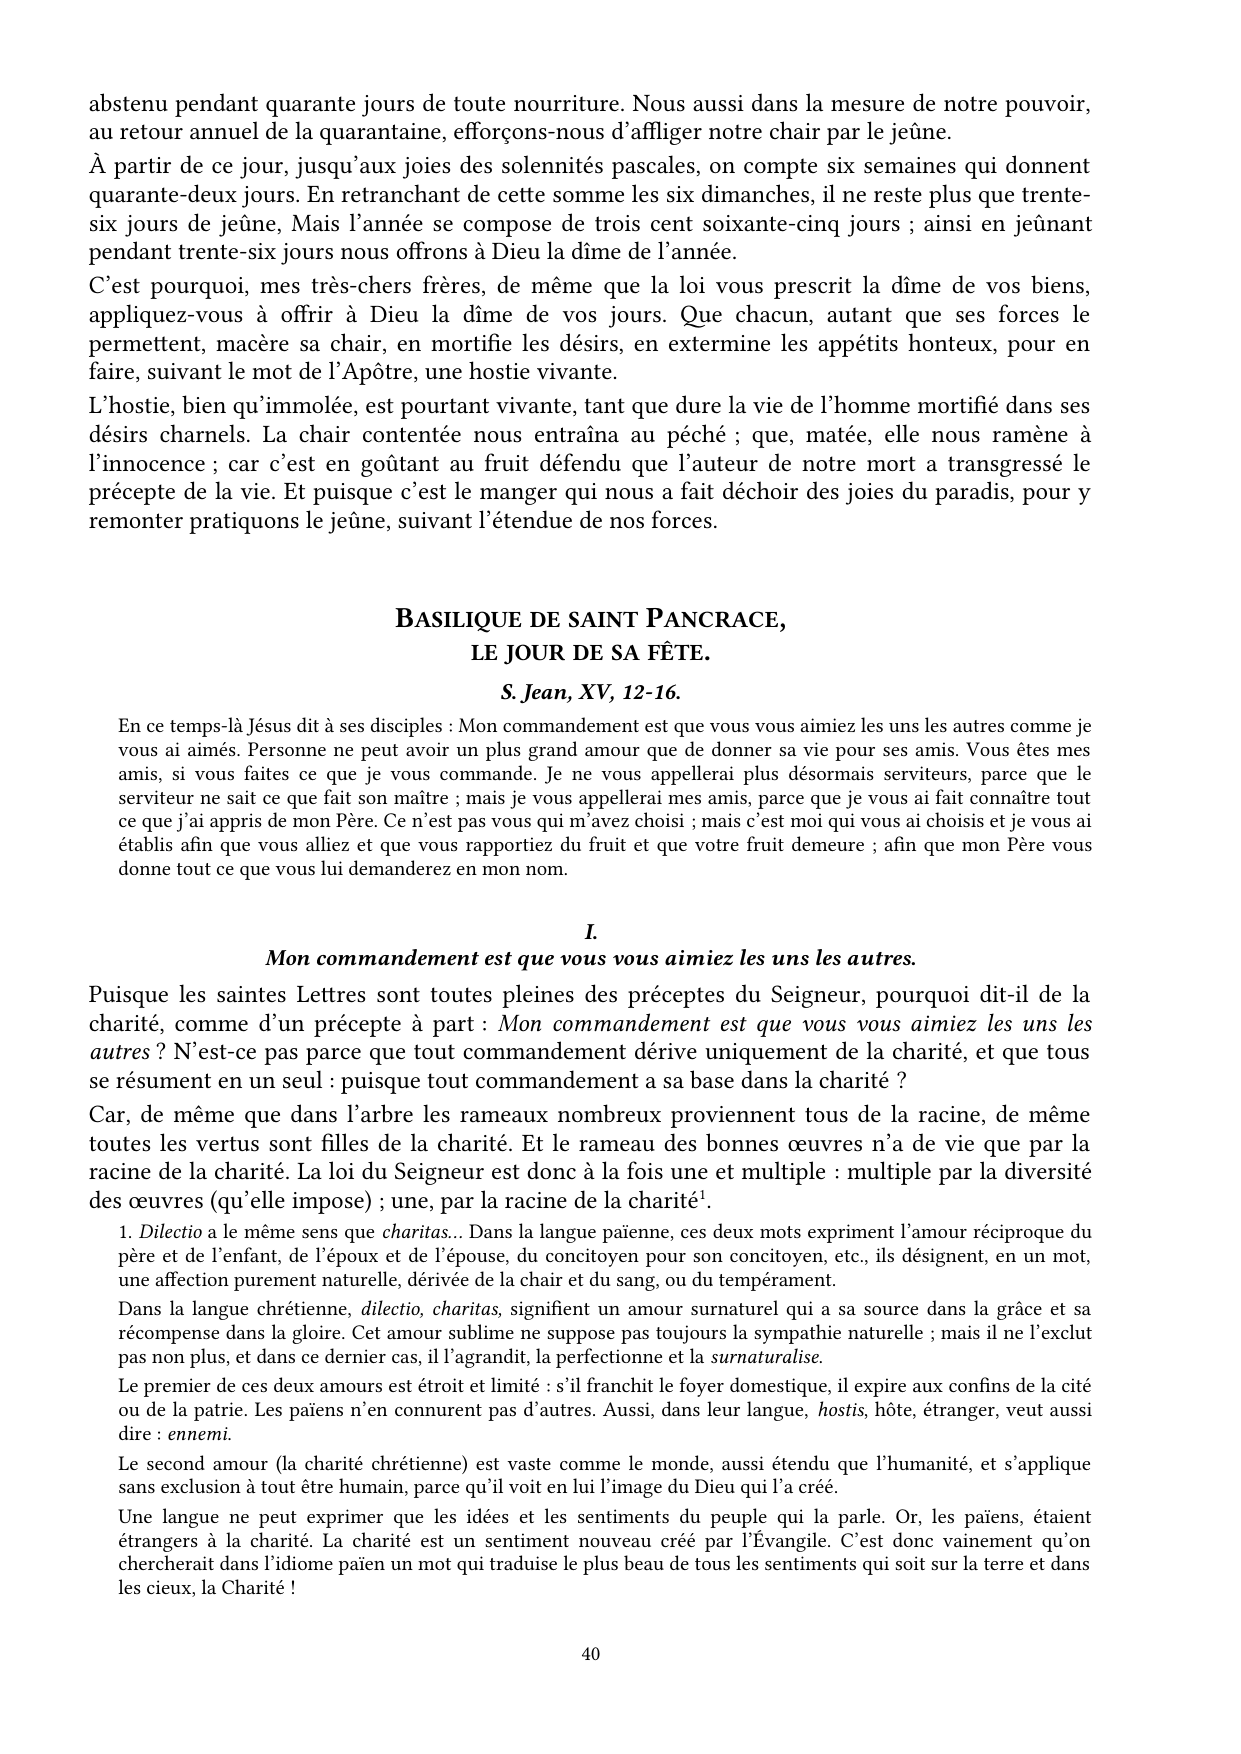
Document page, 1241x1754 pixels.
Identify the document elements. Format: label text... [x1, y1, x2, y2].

text 1. Dilectio a le même sens que charitas… Dans la langue païenne, ces deux mots expriment l’amour réciproque du père et de l’enfant, de l’époux et de l’épouse, du concitoyen pour son concitoyen, etc., ils désignent, en un mot, une affection purement naturelle, dérivée de la chair et du sang, ou du tempérament. [118, 1220, 1093, 1291]
text S. Jean, XV, 12-16. [88, 679, 1093, 705]
text Une langue ne peut exprimer que les idées et les sentiments du peuple qui la parle. Or, les païens, étaient étrangers à la charité. La charité est un sentiment nouveau créé par l’Évangile. C’est donc vainement qu’on chercherait dans l’idiome païen un mot qui traduise le plus beau de tous les sentiments qui soit sur la terre et dans les cieux, la Charité ! [118, 1505, 1093, 1600]
text Le premier de ces deux amours est étroit et limité : s’il franchit le foyer domestique, il expire aux confins de la cité ou de la patrie. Les païens n’en connurent pas d’autres. Aussi, dans leur langue, hostis, hôte, étranger, veut aussi dire : ennemi. [118, 1374, 1093, 1446]
text abstenu pendant quarante jours de toute nourriture. Nous aussi dans la mesure de notre pouvoir, au retour annuel de la quarantaine, efforçons-nous d’affliger notre chair par le jeûne. [88, 88, 1093, 146]
text Le second amour (la charité chrétienne) est vaste comme le monde, aussi étendu que l’humanité, et s’applique sans exclusion à tout être humain, parce qu’il voit en lui l’image du Dieu qui l’a créé. [118, 1451, 1093, 1499]
subtitle Basilique de saint Pancrace, le jour de sa fête. [88, 601, 1093, 667]
text I. Mon commandement est que vous vous aimiez les uns les autres. [88, 919, 1093, 971]
text En ce temps-là Jésus dit à ses disciples : Mon commandement est que vous vous aimiez les uns les autres comme je vous ai aimés. Personne ne peut avoir un plus grand amour que de donner sa vie pour ses amis. Vous êtes mes amis, si vous faites ce que je vous commande. Je ne vous appellerai plus désormais serviteurs, parce que le serviteur ne sait ce que fait son maître ; mais je vous appellerai mes amis, parce que je vous ai fait connaître tout ce que j’ai appris de mon Père. Ce n’est pas vous qui m’avez choisi ; mais c’est moi qui vous ai choisis et je vous ai établis afin que vous alliez et que vous rapportiez du fruit et que votre fruit demeure ; afin que mon Père vous donne tout ce que vous lui demanderez en mon nom. [118, 714, 1093, 881]
text L’hostie, bien qu’immolée, est pourtant vivante, tant que dure la vie de l’homme mortifié dans ses désirs charnels. La chair contentée nous entraîna au péché ; que, matée, elle nous ramène à l’innocence ; car c’est en goûtant au fruit défendu que l’auteur de notre mort a transgressé le précepte de la vie. Et puisque c’est le manger qui nous a fait déchoir des joies du paradis, pour y remonter pratiquons le jeûne, suivant l’étendue de nos forces. [88, 391, 1093, 534]
text À partir de ce jour, jusqu’aux joies des solennités pascales, on compte six semaines qui donnent quarante-deux jours. En retranchant de cette somme les six dimanches, il ne reste plus que trente-six jours de jeûne, Mais l’année se compose de trois cent soixante-cinq jours ; ainsi en jeûnant pendant trente-six jours nous offrons à Dieu la dîme de l’année. [88, 151, 1093, 266]
text Dans la langue chrétienne, dilectio, charitas, signifient un amour surnaturel qui a sa source dans la grâce et sa récompense dans la gloire. Cet amour sublime ne suppose pas toujours la sympathie naturelle ; mais il ne l’exclut pas non plus, et dans ce dernier cas, il l’agrandit, la perfectionne et la surnaturalise. [118, 1297, 1093, 1368]
text C’est pourquoi, mes très-chers frères, de même que la loi vous prescrit la dîme de vos biens, appliquez-vous à offrir à Dieu la dîme de vos jours. Que chacun, autant que ses forces le permettent, macère sa chair, en mortifie les désirs, en extermine les appétits honteux, pour en faire, suivant le mot de l’Apôtre, une hostie vivante. [88, 271, 1093, 386]
text Car, de même que dans l’arbre les rameaux nombreux proviennent tous de la racine, de même toutes les vertus sont filles de la charité. Et le rameau des bonnes œuvres n’a de vie que par la racine de la charité. La loi du Seigneur est donc à la fois une et multiple : multiple par la diversité des œuvres (qu’elle impose) ; une, par la racine de la charité1. [88, 1100, 1093, 1214]
text Puisque les saintes Lettres sont toutes pleines des préceptes du Seigneur, pourquoi dit-il de la charité, comme d’un précepte à part : Mon commandement est que vous vous aimiez les uns les autres ? N’est-ce pas parce que tout commandement dérive uniquement de la charité, et que tous se résument en un seul : puisque tout commandement a sa base dans la charité ? [88, 980, 1093, 1094]
